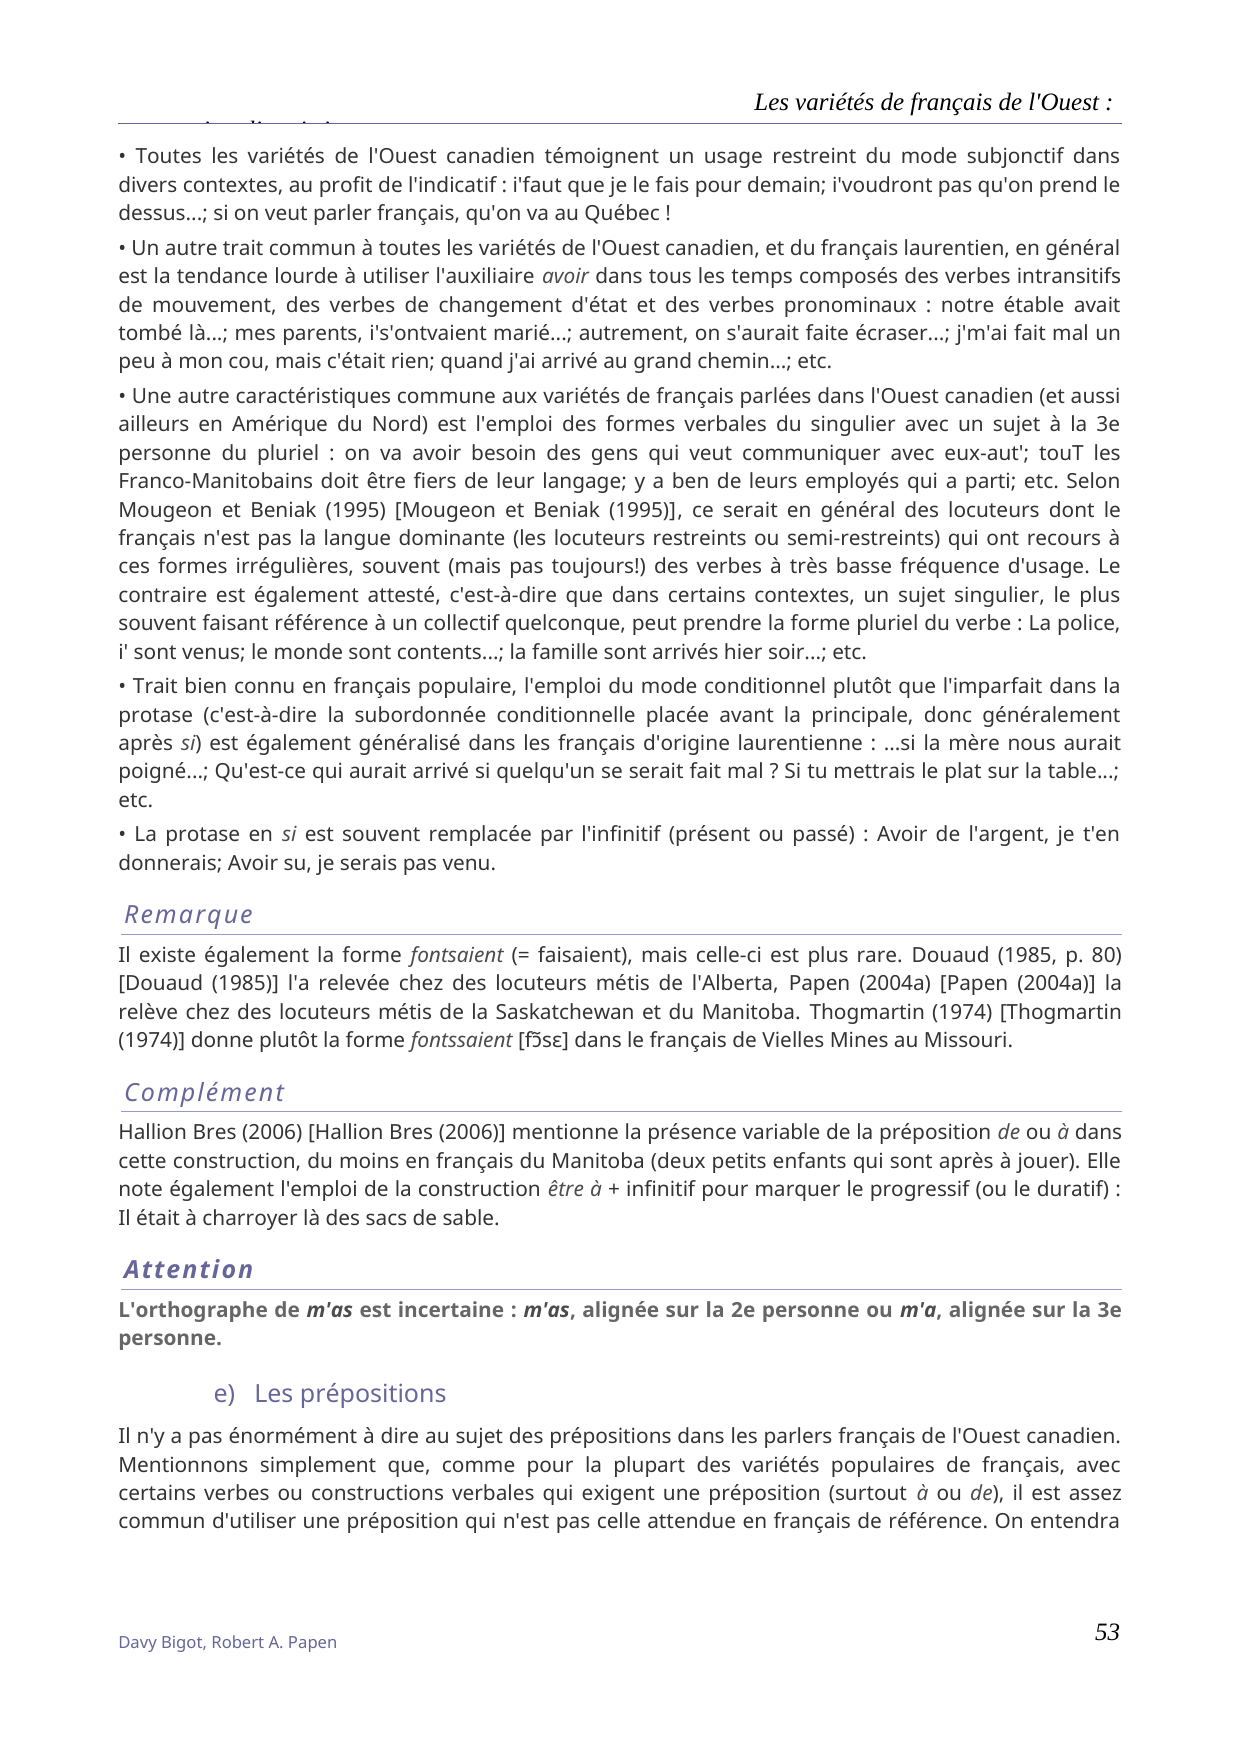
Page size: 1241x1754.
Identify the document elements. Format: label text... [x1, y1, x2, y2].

text • Un autre trait commun à toutes les variétés de l'Ouest canadien, et du français laurentien, en général est la tendance lourde à utiliser l'auxiliaire avoir dans tous les temps composés des verbes intransitifs de mouvement, des verbes de changement d'état et des verbes pronominaux : notre étable avait tombé là...; mes parents, i's'ontvaient marié...; autrement, on s'aurait faite écraser...; j'm'ai fait mal un peu à mon cou, mais c'était rien; quand j'ai arrivé au grand chemin...; etc. [118, 233, 1122, 375]
text • Trait bien connu en français populaire, l'emploi du mode conditionnel plutôt que l'imparfait dans la protase (c'est-à-dire la subordonnée conditionnelle placée avant la principale, donc généralement après si) est également généralisé dans les français d'origine laurentienne : ...si la mère nous aurait poigné...; Qu'est-ce qui aurait arrivé si quelqu'un se serait fait mal ? Si tu mettrais le plat sur la table...; etc. [118, 671, 1122, 813]
text Hallion Bres (2006) [Hallion Bres (2006)] mentionne la présence variable de la préposition de ou à dans cette construction, du moins en français du Manitoba (deux petits enfants qui sont après à jouer). Elle note également l'emploi de la construction être à + infinitif pour marquer le progressif (ou le duratif) : Il était à charroyer là des sacs de sable. [118, 1117, 1122, 1231]
text L'orthographe de m'as est incertaine : m'as, alignée sur la 2e personne ou m'a, alignée sur la 3e personne. [118, 1295, 1122, 1352]
text • La protase en si est souvent remplacée par l'infinitif (présent ou passé) : Avoir de l'argent, je t'en donnerais; Avoir su, je serais pas venu. [118, 819, 1122, 876]
text Il existe également la forme fontsaient (= faisaient), mais celle-ci est plus rare. Douaud (1985, p. 80) [Douaud (1985)] l'a relevée chez des locuteurs métis de l'Alberta, Papen (2004a) [Papen (2004a)] la relève chez des locuteurs métis de la Saskatchewan et du Manitoba. Thogmartin (1974) [Thogmartin (1974)] donne plutôt la forme fontssaient [fɔ᷉sɛ] dans le français de Vielles Mines au Missouri. [118, 940, 1122, 1054]
text Il n'y a pas énormément à dire au sujet des prépositions dans les parlers français de l'Ouest canadien. Mentionnons simplement que, comme pour la plupart des variétés populaires de français, avec certains verbes ou constructions verbales qui exigent une préposition (surtout à ou de), il est assez commun d'utiliser une préposition qui n'est pas celle attendue en français de référence. On entendra [118, 1421, 1122, 1535]
text • Une autre caractéristiques commune aux variétés de français parlées dans l'Ouest canadien (et aussi ailleurs en Amérique du Nord) est l'emploi des formes verbales du singulier avec un sujet à la 3e personne du pluriel : on va avoir besoin des gens qui veut communiquer avec eux-aut'; touT les Franco-Manitobains doit être fiers de leur langage; y a ben de leurs employés qui a parti; etc. Selon Mougeon et Beniak (1995) [Mougeon et Beniak (1995)], ce serait en général des locuteurs dont le français n'est pas la langue dominante (les locuteurs restreints ou semi-restreints) qui ont recours à ces formes irrégulières, souvent (mais pas toujours!) des verbes à très basse fréquence d'usage. Le contraire est également attesté, c'est-à-dire que dans certains contextes, un sujet singulier, le plus souvent faisant référence à un collectif quelconque, peut prendre la forme pluriel du verbe : La police, i' sont venus; le monde sont contents...; la famille sont arrivés hier soir...; etc. [118, 381, 1122, 665]
title Les prépositions [207, 1375, 1122, 1409]
title Remarque [121, 894, 1122, 934]
title Attention [121, 1249, 1122, 1289]
text • Toutes les variétés de l'Ouest canadien témoignent un usage restreint du mode subjonctif dans divers contextes, au profit de l'indicatif : i'faut que je le fais pour demain; i'voudront pas qu'on prend le dessus...; si on veut parler français, qu'on va au Québec ! [118, 142, 1122, 227]
title Complément [121, 1071, 1122, 1111]
